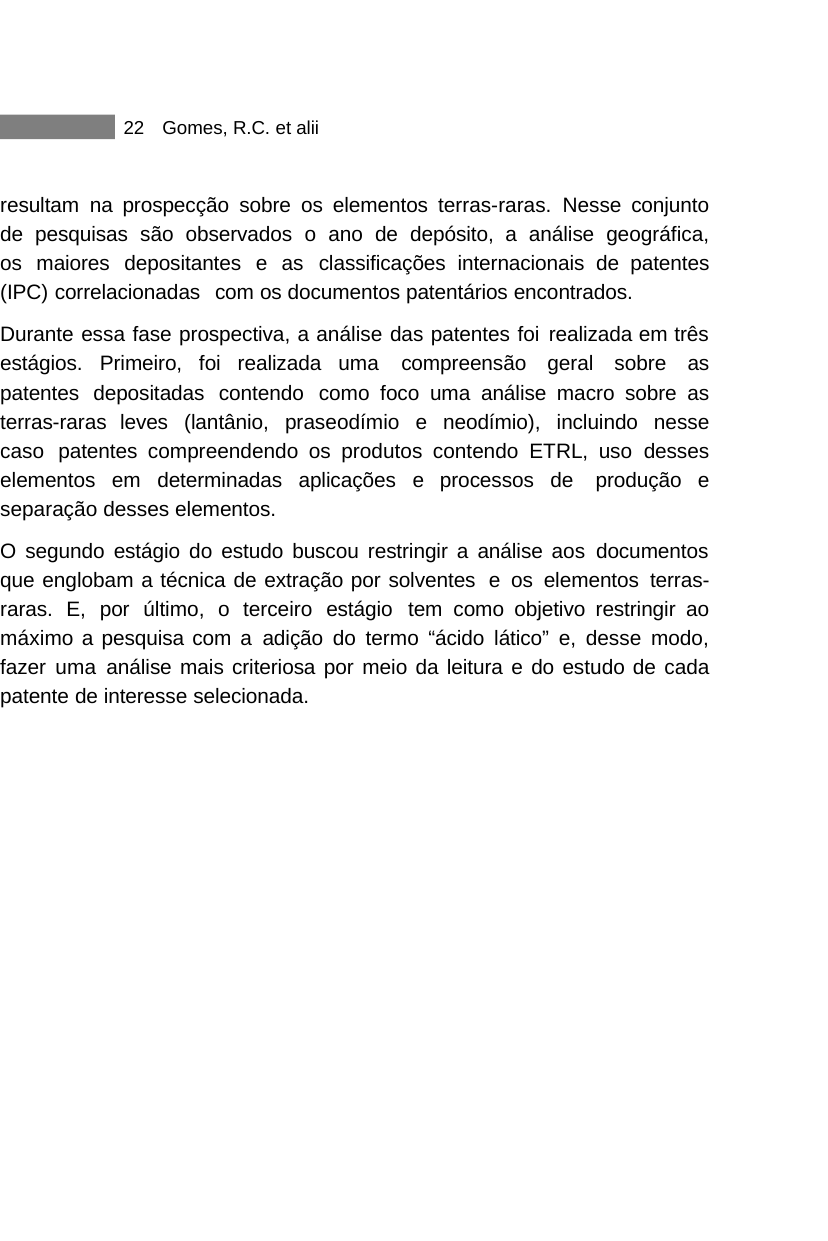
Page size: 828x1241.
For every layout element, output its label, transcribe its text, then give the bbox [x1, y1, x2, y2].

text 22 Gomes, R.C. et alii [123, 117, 721, 139]
text O segundo estágio do estudo buscou restringir a análise aos documentos que englobam a técnica de extração por solventes e os elementos terras-raras. E, por último, o terceiro estágio tem como objetivo restringir ao máximo a pesquisa com a adição do termo “ácido lático” e, desse modo, fazer uma análise mais criteriosa por meio da leitura e do estudo de cada patente de interesse selecionada. [0, 538, 709, 708]
text resultam na prospecção sobre os elementos terras-raras. Nesse conjunto de pesquisas são observados o ano de depósito, a análise geográfica, os maiores depositantes e as classificações internacionais de patentes (IPC) correlacionadas com os documentos patentários encontrados. [0, 193, 709, 304]
text Durante essa fase prospectiva, a análise das patentes foi realizada em três estágios. Primeiro, foi realizada uma compreensão geral sobre as patentes depositadas contendo como foco uma análise macro sobre as terras-raras leves (lantânio, praseodímio e neodímio), incluindo nesse caso patentes compreendendo os produtos contendo ETRL, uso desses elementos em determinadas aplicações e processos de produção e separação desses elementos. [0, 322, 709, 521]
